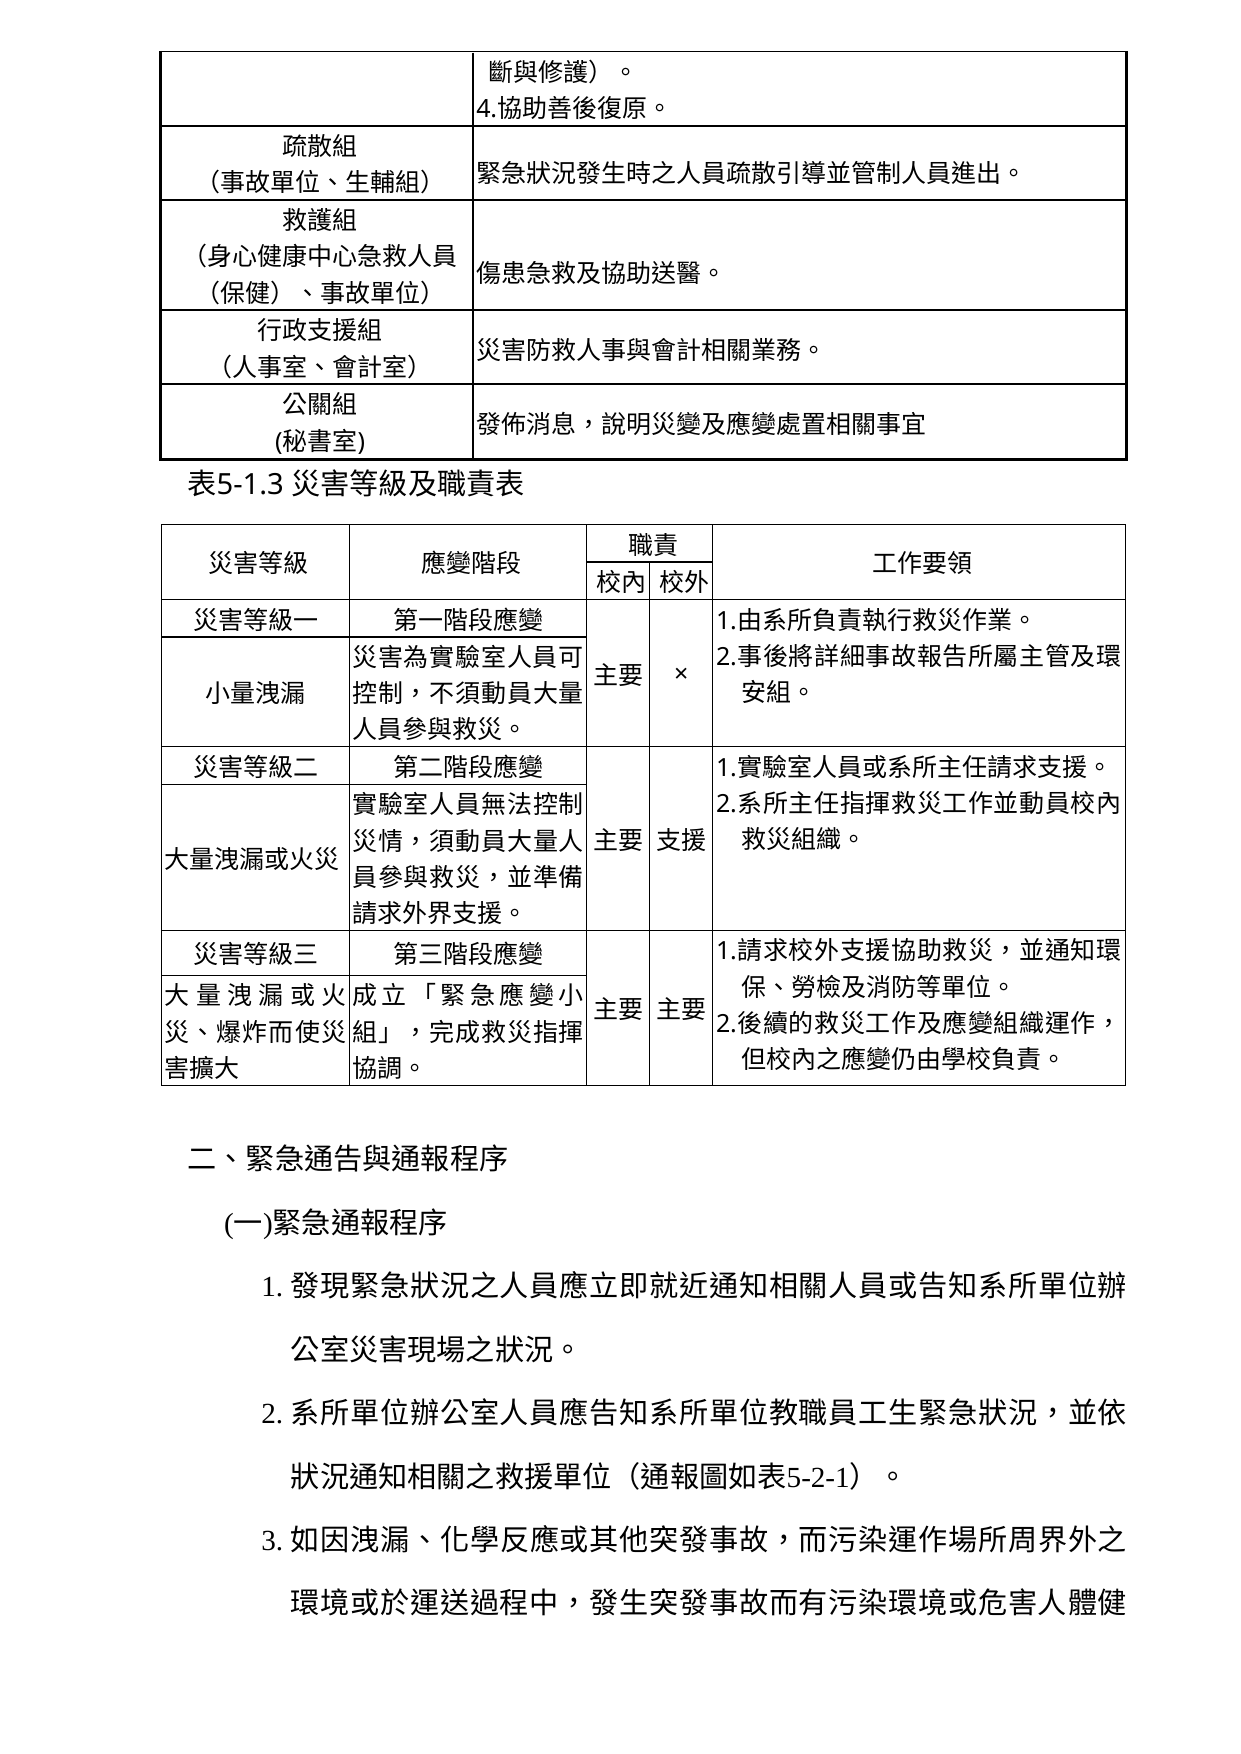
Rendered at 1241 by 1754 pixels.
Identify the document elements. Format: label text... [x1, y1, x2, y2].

text (一)緊急通報程序 [187, 1199, 1084, 1242]
list 發現緊急狀況之人員應立即就近通知相關人員或告知系所單位辦公室災害現場之狀況。 [261, 1263, 1128, 1368]
text 二、緊急通告與通報程序 [187, 1136, 1084, 1178]
table_cell 大量洩漏或火災 [162, 785, 349, 930]
table_cell 校內 [587, 563, 649, 599]
table_cell 災害等級一 [162, 600, 349, 636]
table_cell 斷與修護）。 4.協助善後復原。 [474, 52, 1125, 125]
table_cell 災害防救人事與會計相關業務。 [474, 311, 1125, 383]
list 系所單位辦公室人員應告知系所單位教職員工生緊急狀況，並依狀況通知相關之救援單位（通報圖如表5-2-1）。 [261, 1390, 1128, 1495]
text 表5-1.3 災害等級及職責表 [187, 461, 1084, 503]
table_cell 疏散組 （事故單位、生輔組） [162, 127, 472, 199]
table_cell 第一階段應變 [350, 600, 586, 636]
table_cell 成立「緊急應變小組」，完成救災指揮協調。 [350, 976, 586, 1084]
table_cell 行政支援組 （人事室、會計室） [162, 311, 472, 383]
table_cell 救護組 （身心健康中心急救人員 （保健）、事故單位） [162, 201, 472, 309]
table_cell 災害等級三 [162, 931, 349, 975]
table_cell 主要 [587, 600, 649, 746]
table_cell 傷患急救及協助送醫。 [474, 201, 1125, 309]
table_cell 主要 [650, 931, 712, 1084]
table_header 應變階段 [350, 525, 586, 599]
table_cell 災害等級二 [162, 747, 349, 784]
table_header 職責 [587, 525, 712, 561]
table_cell 公關組 (秘書室) [162, 385, 472, 457]
table_cell 大量洩漏或火災、爆炸而使災害擴大 [162, 976, 349, 1084]
table_cell 實驗室人員無法控制災情，須動員大量人員參與救災，並準備請求外界支援。 [350, 785, 586, 930]
table_cell 第三階段應變 [350, 931, 586, 975]
table_cell 緊急狀況發生時之人員疏散引導並管制人員進出。 [474, 127, 1125, 199]
table_cell 校外 [650, 563, 712, 599]
table_header 災害等級 [162, 525, 349, 599]
table_cell × [650, 600, 712, 746]
table_cell 第二階段應變 [350, 747, 586, 784]
table_cell 支援 [650, 747, 712, 930]
table_cell 小量洩漏 [162, 638, 349, 746]
table_cell [162, 52, 473, 125]
list 如因洩漏、化學反應或其他突發事故，而污染運作場所周界外之環境或於運送過程中，發生突發事故而有污染環境或危害人體健 [261, 1517, 1128, 1622]
table_cell 主要 [587, 931, 649, 1084]
table_cell 1.由系所負責執行救災作業。 2.事後將詳細事故報告所屬主管及環安組。 [713, 600, 1125, 746]
table_header 工作要領 [713, 525, 1125, 599]
table_cell 主要 [587, 747, 649, 930]
table_cell 1.請求校外支援協助救災，並通知環保、勞檢及消防等單位。 2.後續的救災工作及應變組織運作，但校內之應變仍由學校負責。 [713, 931, 1125, 1084]
table_cell 災害為實驗室人員可控制，不須動員大量人員參與救災。 [350, 638, 586, 746]
table_cell 1.實驗室人員或系所主任請求支援。 2.系所主任指揮救災工作並動員校內救災組織。 [713, 747, 1125, 930]
table_cell 發佈消息，說明災變及應變處置相關事宜 [474, 385, 1125, 457]
